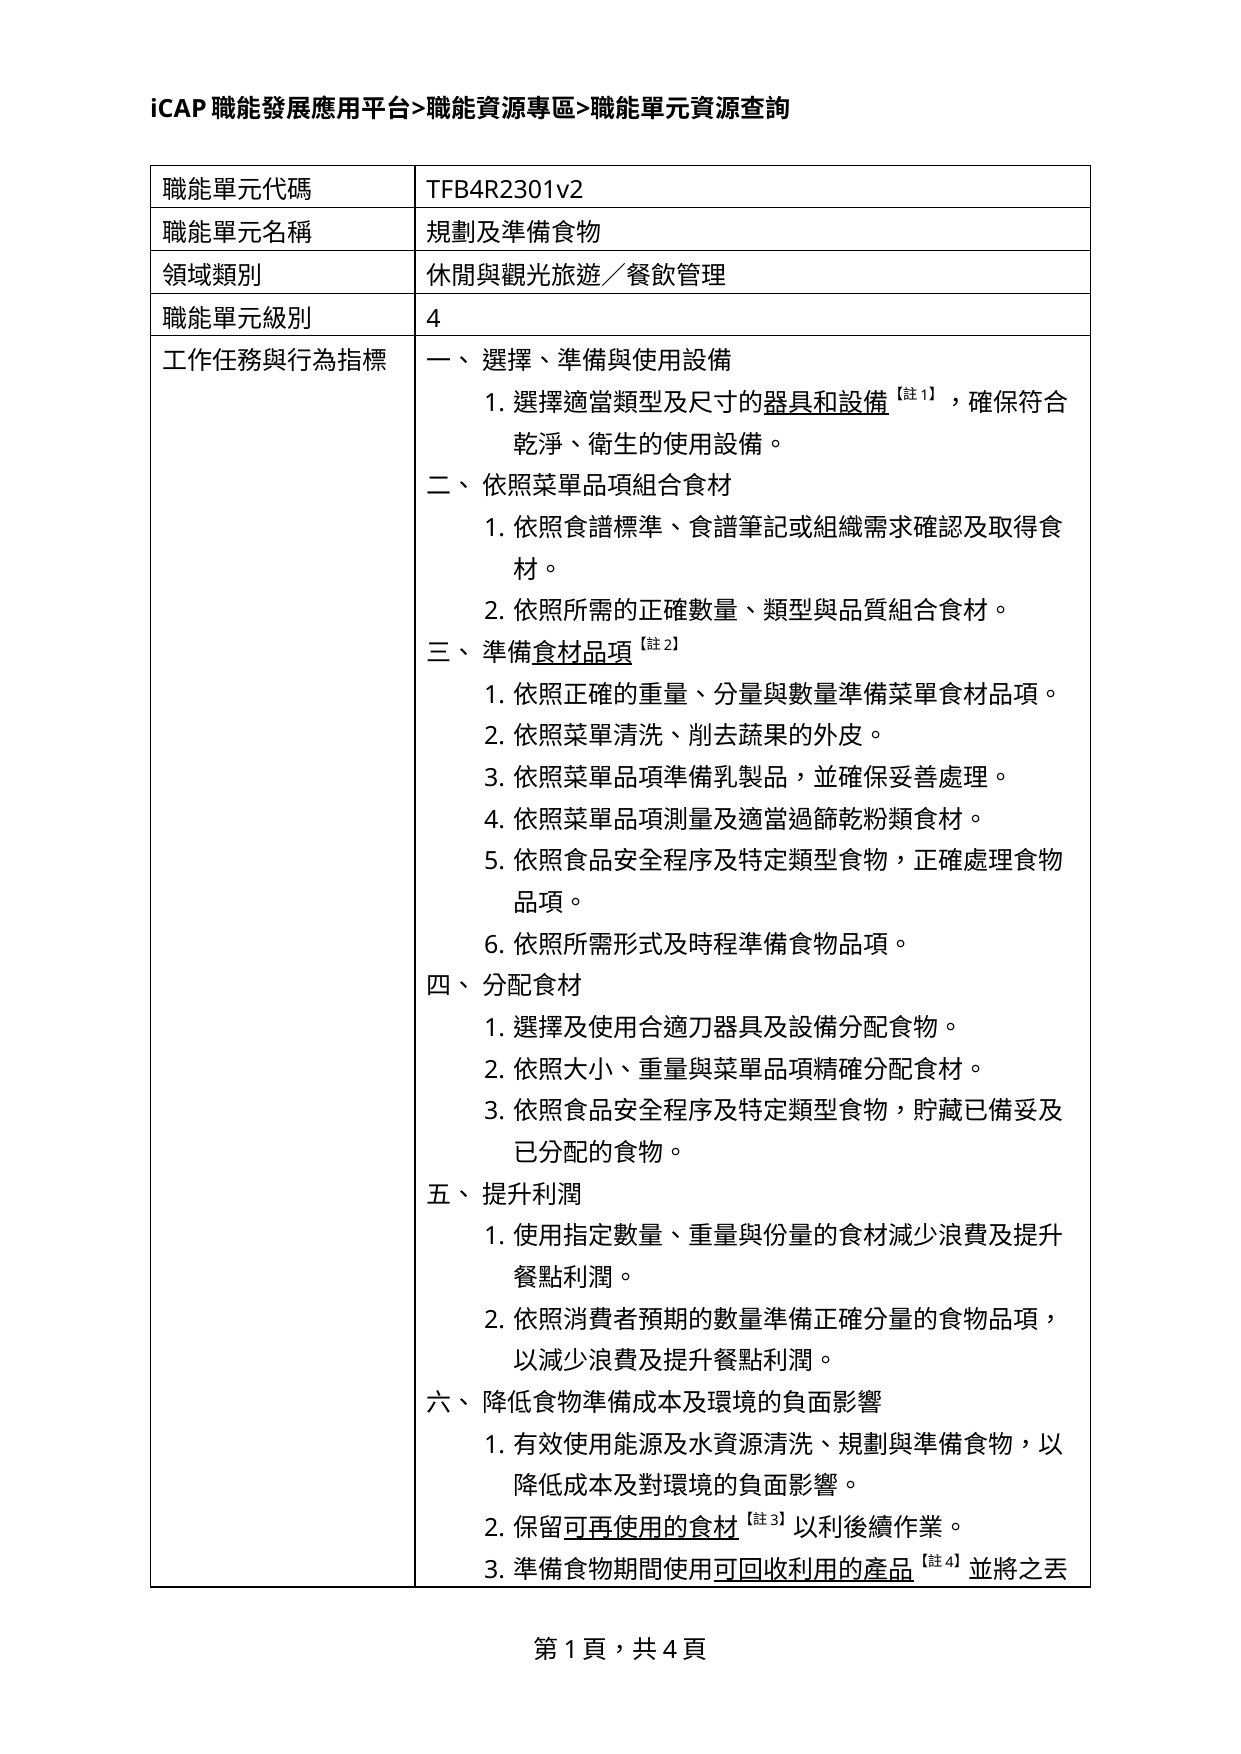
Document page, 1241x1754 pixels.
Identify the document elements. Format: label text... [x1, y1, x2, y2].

table_cell 選擇、準備與使用設備 選擇適當類型及尺寸的器具和設備【註1】，確保符合乾淨、衛生的使用設備。 依照菜單品項組合食材 依照食譜標準、食譜筆記或組織需求確認及取得食材。 依照所需的正確數量、類型與品質組合食材。 準備食材品項【註2】 依照正確的重量、分量與數量準備菜單食材品項。 依照菜單清洗、削去蔬果的外皮。 依照菜單品項準備乳製品，並確保妥善處理。 依照菜單品項測量及適當過篩乾粉類食材。 依照食品安全程序及特定類型食物，正確處理食物品項。 依照所需形式及時程準備食物品項。 分配食材 選擇及使用合適刀器具及設備分配食物。 依照大小、重量與菜單品項精確分配食材。 依照食品安全程序及特定類型食物，貯藏已備妥及已分配的食物。 提升利潤 使用指定數量、重量與份量的食材減少浪費及提升餐點利潤。 依照消費者預期的數量準備正確分量的食物品項，以減少浪費及提升餐點利潤。 降低食物準備成本及環境的負面影響 有效使用能源及水資源清洗、規劃與準備食物，以降低成本及對環境的負面影響。 保留可再使用的食材【註3】以利後續作業。 準備食物期間使用可回收利用的產品【註4】並將之丟棄至指定的回收桶。 安全處理廚餘及有害物質【註5】以減少對環境的負面影響。 [416, 336, 1090, 1586]
table_cell 職能單元名稱 [151, 208, 414, 250]
table_header TFB4R2301v2 [416, 166, 1090, 207]
table_cell 規劃及準備食物 [416, 208, 1090, 250]
table_cell 休閒與觀光旅遊／餐飲管理 [416, 251, 1090, 293]
table_cell 4 [416, 294, 1090, 335]
table_cell 領域類別 [151, 251, 414, 293]
table_cell 工作任務與行為指標 [151, 336, 414, 1586]
table_header 職能單元代碼 [151, 166, 414, 207]
table_cell 職能單元級別 [151, 294, 414, 335]
